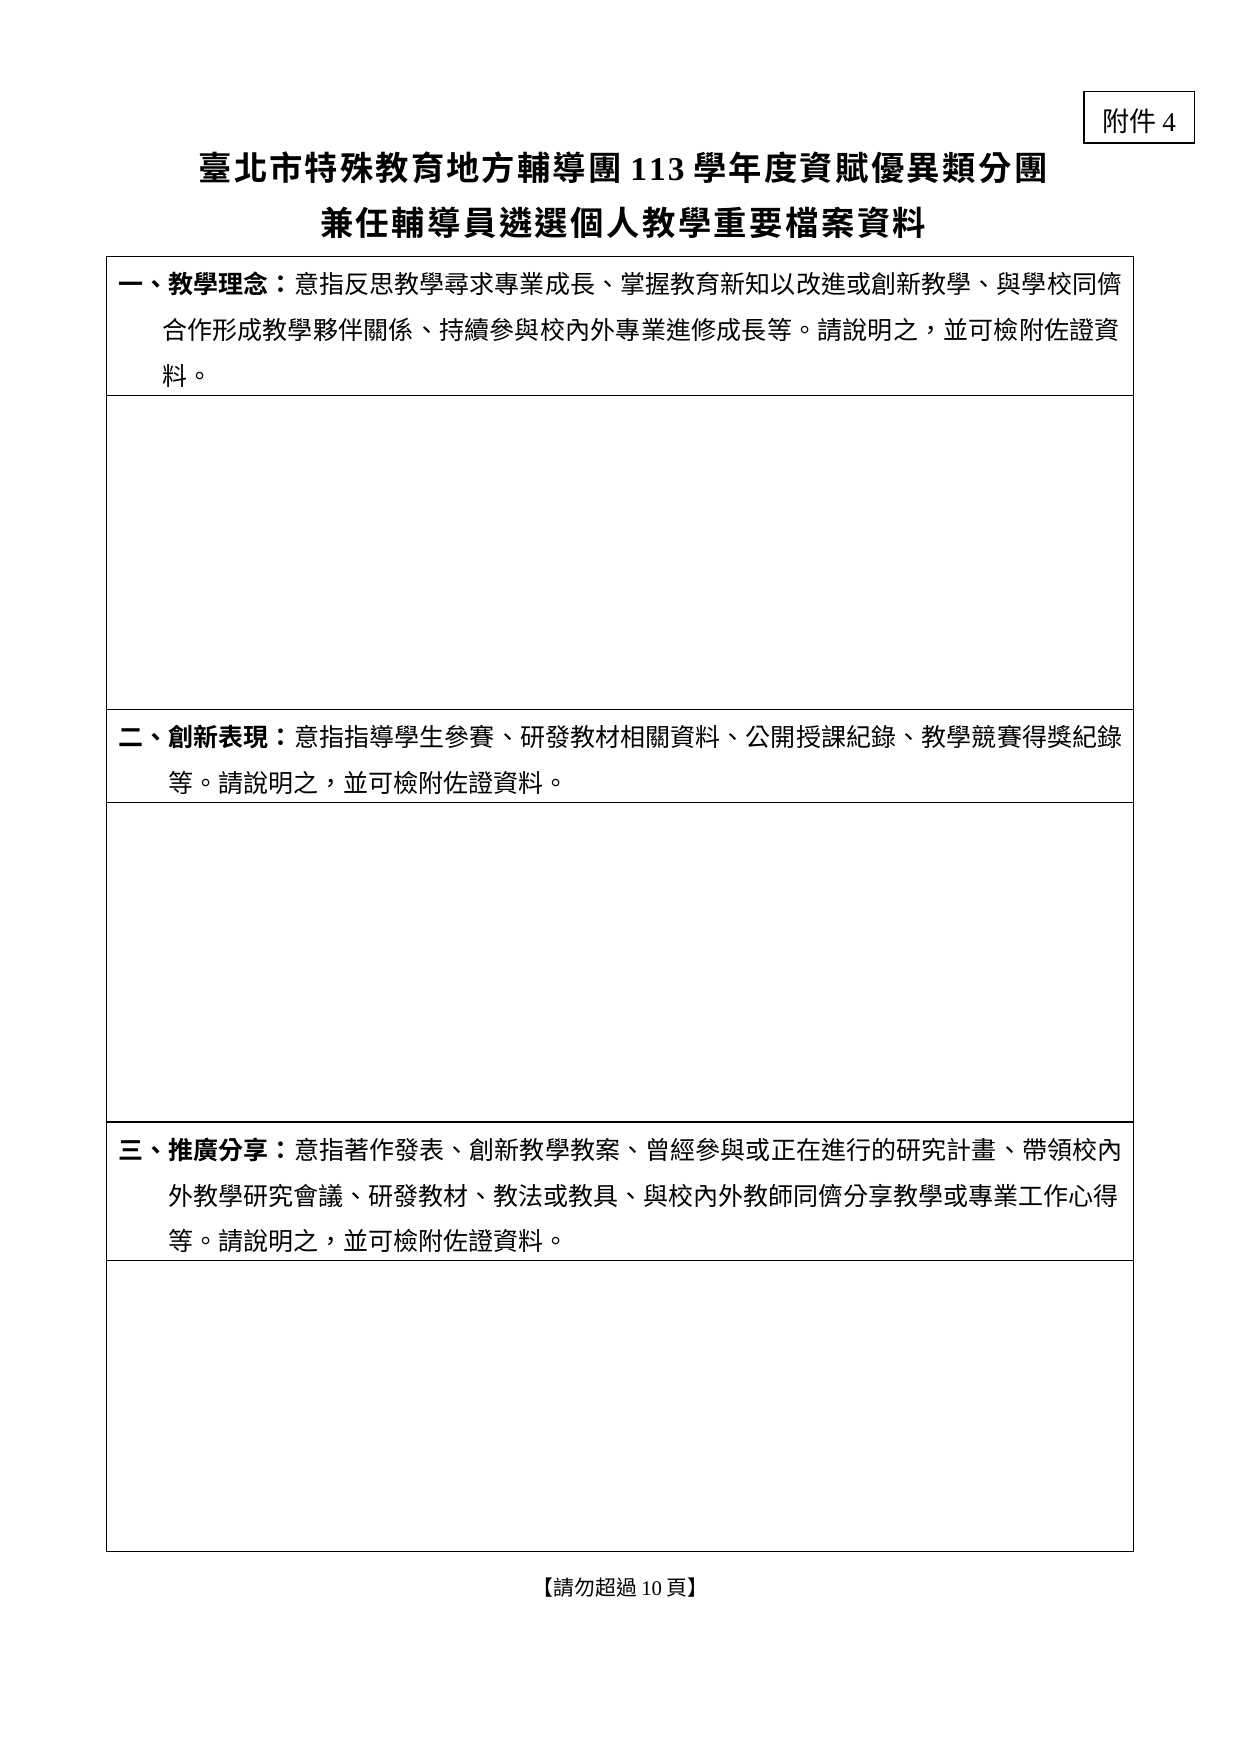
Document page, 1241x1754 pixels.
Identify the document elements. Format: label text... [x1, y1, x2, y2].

text 臺北市特殊教育地方輔導團113學年度資賦優異類分團 [92, 137, 1154, 192]
table_header 一、教學理念：意指反思教學尋求專業成長、掌握教育新知以改進或創新教學、與學校同儕合作形成教學夥伴關係、持續參與校內外專業進修成長等。請說明之，並可檢附佐證資料。 [107, 257, 1133, 395]
text 附件4 [1099, 100, 1178, 135]
table_cell 二、創新表現：意指指導學生參賽、研發教材相關資料、公開授課紀錄、教學競賽得獎紀錄等。請說明之，並可檢附佐證資料。 [107, 710, 1133, 802]
table_cell [107, 803, 1133, 1121]
text [1085, 92, 1194, 142]
text 兼任輔導員遴選個人教學重要檔案資料 [92, 192, 1154, 246]
table_cell [107, 396, 1133, 709]
table_cell [107, 1261, 1133, 1551]
text 【請勿超過10頁】 [106, 1552, 1134, 1606]
table_cell 三、推廣分享：意指著作發表、創新教學教案、曾經參與或正在進行的研究計畫、帶領校內外教學研究會議、研發教材、教法或教具、與校內外教師同儕分享教學或專業工作心得等。請說明之，並可檢附佐證資料。 [107, 1123, 1133, 1260]
